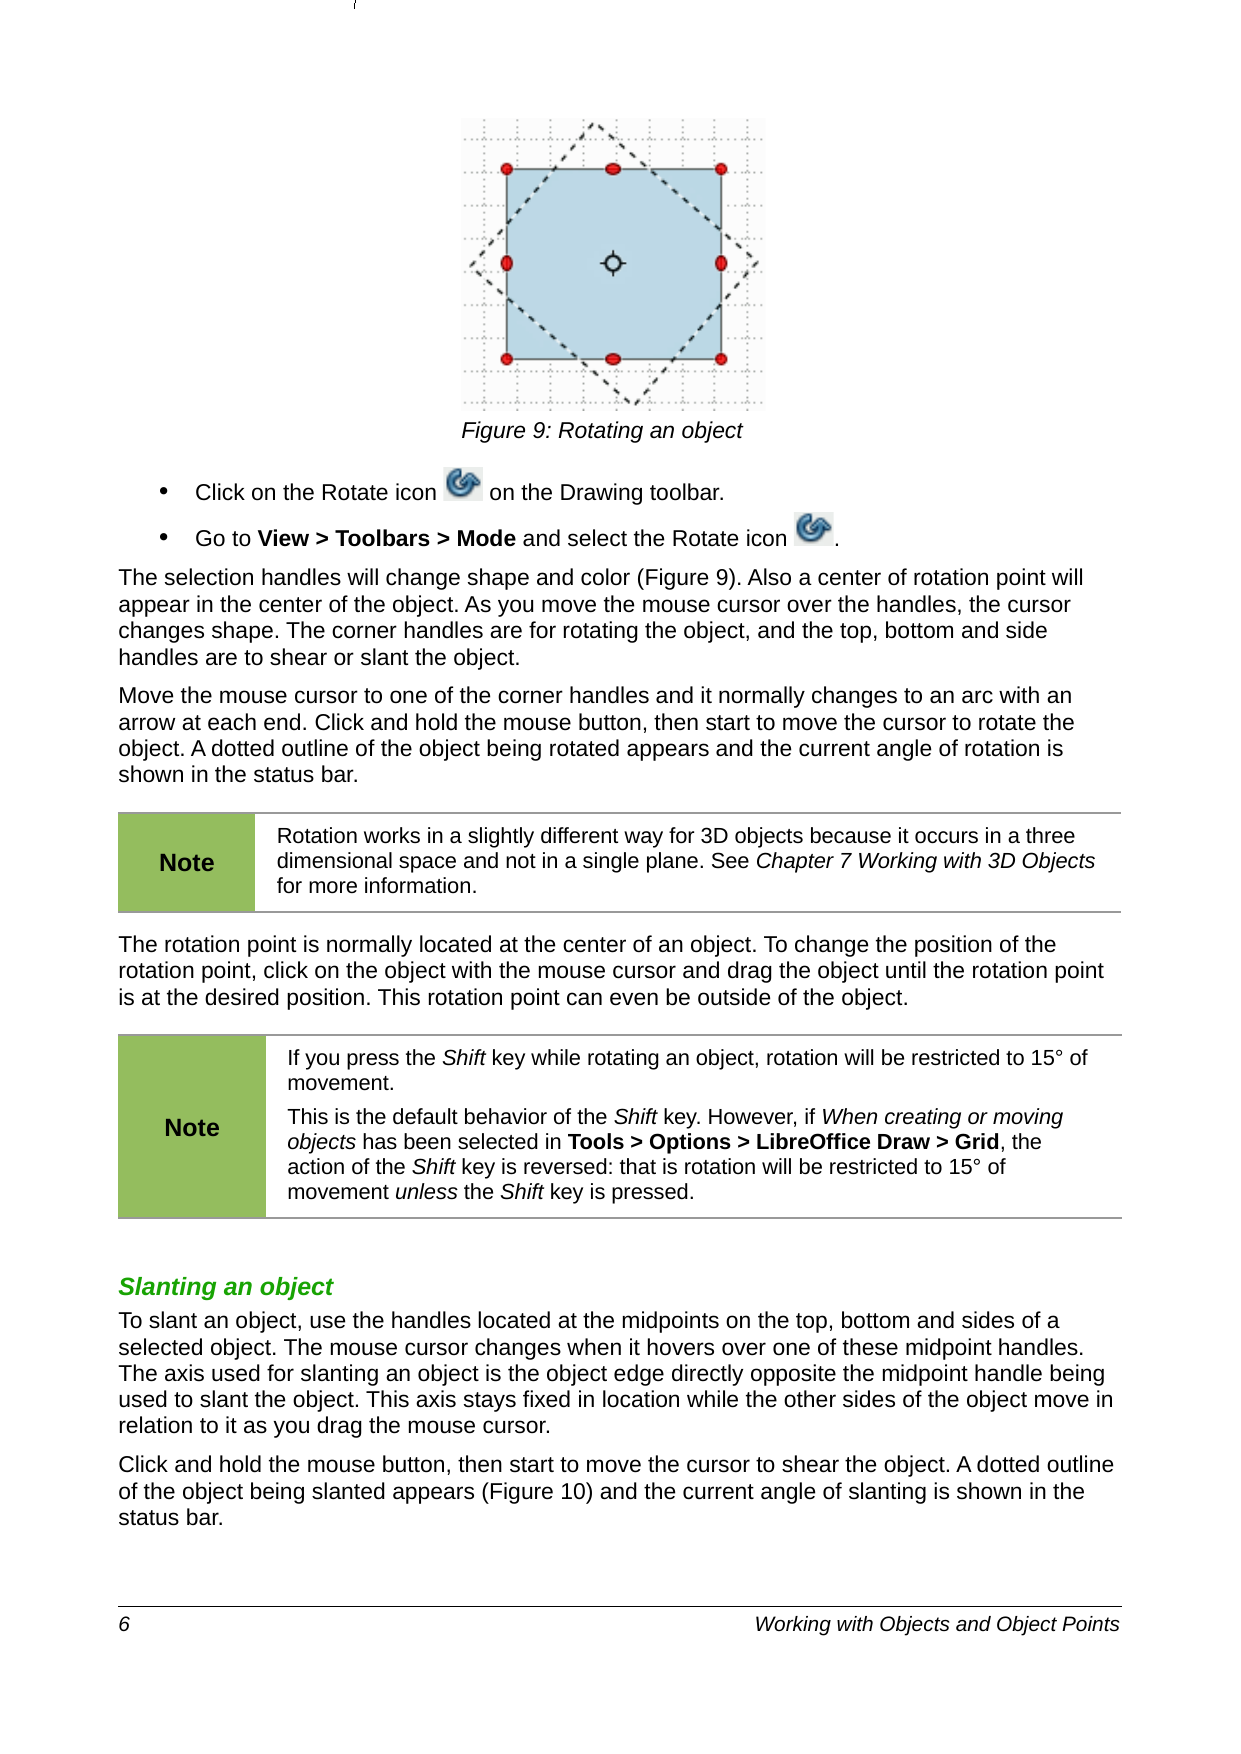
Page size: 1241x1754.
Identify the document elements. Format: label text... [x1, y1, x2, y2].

subtitle Slanting an object [118, 1272, 1122, 1301]
text Click and hold the mouse button, then start to move the cursor to shear the object. A dotted outline of the object being slanted appears (Figure 10) and the current angle of slanting is shown in the status bar. [118, 1451, 1122, 1530]
text To slant an object, use the handles located at the midpoints on the top, bottom and sides of a selected object. The mouse cursor changes when it hovers over one of these midpoint handles. The axis used for slanting an object is the object edge directly opposite the midpoint handle being used to slant the object. This axis stays fixed in location while the other sides of the object move in relation to it as you drag the mouse cursor. [118, 1307, 1122, 1439]
picture [793, 512, 834, 546]
text Move the mouse cursor to one of the corner handles and it normally changes to an arc with an arrow at each end. Click and hold the mouse button, then start to move the cursor to rotate the object. A dotted outline of the object being rotated appears and the current angle of rotation is shown in the status bar. [118, 682, 1122, 788]
text Figure 9: Rotating an object [461, 417, 779, 443]
table_header If you press the Shift key while rotating an object, rotation will be restricted to 15° of movement. This is the default behavior of the Shift key. However, if When creating or moving objects has been selected in Tools > Options > LibreOffice Draw > Grid, the action of the Shift key is reversed: that is rotation will be restricted to 15° of movement unless the Shift key is pressed. [266, 1036, 1122, 1217]
list Click on the Rotate icon on the Drawing toolbar. [156, 467, 1122, 506]
table_header Rotation works in a slightly different way for 3D objects because it occurs in a three dimensional space and not in a single plane. See Chapter 7 Working with 3D Objects for more information. [255, 814, 1121, 911]
text The rotation point is normally located at the center of an object. To change the position of the rotation point, click on the object with the mouse cursor and drag the object until the rotation point is at the desired position. This rotation point can even be outside of the object. [118, 931, 1122, 1010]
table_header Note [118, 1036, 266, 1217]
picture [443, 467, 483, 501]
list Go to View > Toolbars > Mode and select the Rotate icon . [156, 513, 1122, 552]
text The selection handles will change shape and color (Figure 9). Also a center of rotation point will appear in the center of the object. As you move the mouse cursor over the handles, the cursor changes shape. The corner handles are for rotating the object, and the top, bottom and side handles are to shear or slant the object. [118, 564, 1122, 670]
picture [461, 118, 766, 411]
table_header Note [118, 814, 255, 911]
